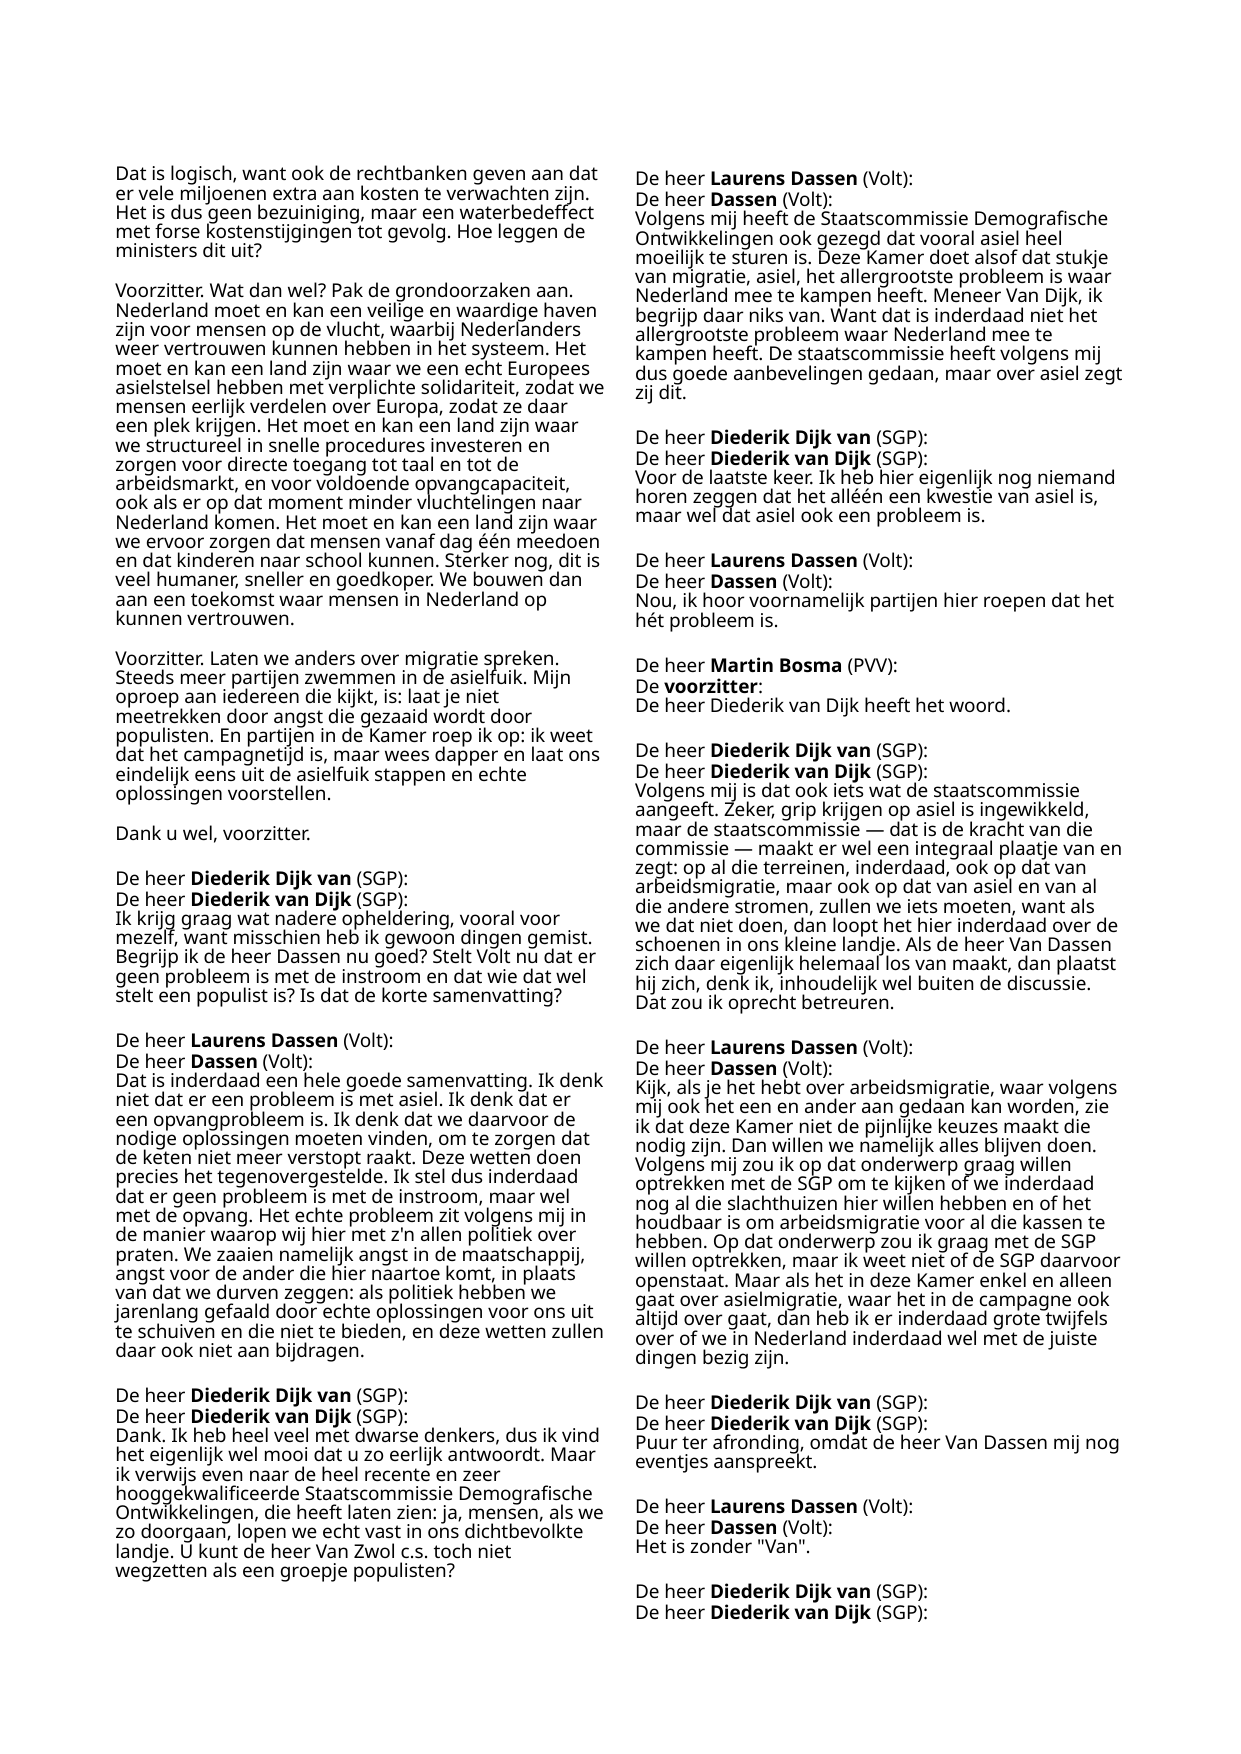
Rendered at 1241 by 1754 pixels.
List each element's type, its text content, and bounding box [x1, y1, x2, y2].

text De heer Dassen (Volt): [635, 1519, 1125, 1538]
text De heer Dassen (Volt): [115, 1053, 605, 1072]
text De heer Diederik van Dijk (SGP): [635, 1604, 1125, 1623]
text Dank. Ik heb heel veel met dwarse denkers, dus ik vind het eigenlijk wel mooi dat u zo eerlijk antwoordt. Maar ik verwijs even naar de heel recente en zeer hooggekwalificeerde Staatscommissie Demografische Ontwikkelingen, die heeft laten zien: ja, mensen, als we zo doorgaan, lopen we echt vast in ons dichtbevolkte landje. U kunt de heer Van Zwol c.s. toch niet wegzetten als een groepje populisten? [115, 1427, 605, 1581]
text De heer Diederik van Dijk (SGP): [635, 449, 1125, 469]
text De heer Diederik Dijk van (SGP): [635, 424, 1125, 449]
text De heer Diederik Dijk van (SGP): [115, 1382, 605, 1408]
text De heer Diederik Dijk van (SGP): [635, 737, 1125, 763]
text De heer Martin Bosma (PVV): [635, 652, 1125, 678]
text De heer Diederik van Dijk heeft het woord. [635, 697, 1125, 716]
text Dat is logisch, want ook de rechtbanken geven aan dat er vele miljoenen extra aan kosten te verwachten zijn. Het is dus geen bezuiniging, maar een waterbedeffect met forse kostenstijgingen tot gevolg. Hoe leggen de ministers dit uit? [115, 165, 605, 262]
text De heer Laurens Dassen (Volt): [635, 165, 1125, 191]
text De heer Diederik van Dijk (SGP): [635, 1415, 1125, 1434]
text Nou, ik hoor voornamelijk partijen hier roepen dat het hét probleem is. [635, 592, 1125, 631]
text De heer Laurens Dassen (Volt): [635, 547, 1125, 573]
text De heer Diederik Dijk van (SGP): [635, 1578, 1125, 1604]
text Dank u wel, voorzitter. [115, 825, 605, 844]
text De heer Dassen (Volt): [635, 1060, 1125, 1079]
text De heer Laurens Dassen (Volt): [115, 1027, 605, 1053]
text Voorzitter. Laten we anders over migratie spreken. Steeds meer partijen zwemmen in de asielfuik. Mijn oproep aan iedereen die kijkt, is: laat je niet meetrekken door angst die gezaaid wordt door populisten. En partijen in de Kamer roep ik op: ik weet dat het campagnetijd is, maar wees dapper en laat ons eindelijk eens uit de asielfuik stappen en echte oplossingen voorstellen. [115, 650, 605, 804]
text De heer Laurens Dassen (Volt): [635, 1493, 1125, 1519]
text De heer Dassen (Volt): [635, 573, 1125, 592]
text De heer Diederik van Dijk (SGP): [115, 1408, 605, 1427]
text Het is zonder "Van". [635, 1538, 1125, 1558]
text Puur ter afronding, omdat de heer Van Dassen mij nog eventjes aanspreekt. [635, 1434, 1125, 1472]
text De heer Diederik van Dijk (SGP): [635, 763, 1125, 782]
text De heer Diederik Dijk van (SGP): [115, 865, 605, 891]
text De voorzitter: [635, 678, 1125, 697]
text De heer Laurens Dassen (Volt): [635, 1034, 1125, 1060]
text Voor de laatste keer. Ik heb hier eigenlijk nog niemand horen zeggen dat het alléén een kwestie van asiel is, maar wel dat asiel ook een probleem is. [635, 469, 1125, 527]
text Dat is inderdaad een hele goede samenvatting. Ik denk niet dat er een probleem is met asiel. Ik denk dat er een opvangprobleem is. Ik denk dat we daarvoor de nodige oplossingen moeten vinden, om te zorgen dat de keten niet meer verstopt raakt. Deze wetten doen precies het tegenovergestelde. Ik stel dus inderdaad dat er geen probleem is met de instroom, maar wel met de opvang. Het echte probleem zit volgens mij in de manier waarop wij hier met z'n allen politiek over praten. We zaaien namelijk angst in de maatschappij, angst voor de ander die hier naartoe komt, in plaats van dat we durven zeggen: als politiek hebben we jarenlang gefaald door echte oplossingen voor ons uit te schuiven en die niet te bieden, en deze wetten zullen daar ook niet aan bijdragen. [115, 1072, 605, 1361]
text Volgens mij is dat ook iets wat de staatscommissie aangeeft. Zeker, grip krijgen op asiel is ingewikkeld, maar de staatscommissie — dat is de kracht van die commissie — maakt er wel een integraal plaatje van en zegt: op al die terreinen, inderdaad, ook op dat van arbeidsmigratie, maar ook op dat van asiel en van al die andere stromen, zullen we iets moeten, want als we dat niet doen, dan loopt het hier inderdaad over de schoenen in ons kleine landje. Als de heer Van Dassen zich daar eigenlijk helemaal los van maakt, dan plaatst hij zich, denk ik, inhoudelijk wel buiten de discussie. Dat zou ik oprecht betreuren. [635, 782, 1125, 1013]
text Ik krijg graag wat nadere opheldering, vooral voor mezelf, want misschien heb ik gewoon dingen gemist. Begrijp ik de heer Dassen nu goed? Stelt Volt nu dat er geen probleem is met de instroom en dat wie dat wel stelt een populist is? Is dat de korte samenvatting? [115, 910, 605, 1006]
text De heer Dassen (Volt): [635, 191, 1125, 210]
text Kijk, als je het hebt over arbeidsmigratie, waar volgens mij ook het een en ander aan gedaan kan worden, zie ik dat deze Kamer niet de pijnlijke keuzes maakt die nodig zijn. Dan willen we namelijk alles blijven doen. Volgens mij zou ik op dat onderwerp graag willen optrekken met de SGP om te kijken of we inderdaad nog al die slachthuizen hier willen hebben en of het houdbaar is om arbeidsmigratie voor al die kassen te hebben. Op dat onderwerp zou ik graag met de SGP willen optrekken, maar ik weet niet of de SGP daarvoor openstaat. Maar als het in deze Kamer enkel en alleen gaat over asielmigratie, waar het in de campagne ook altijd over gaat, dan heb ik er inderdaad grote twijfels over of we in Nederland inderdaad wel met de juiste dingen bezig zijn. [635, 1079, 1125, 1368]
text De heer Diederik Dijk van (SGP): [635, 1389, 1125, 1415]
text Voorzitter. Wat dan wel? Pak de grondoorzaken aan. Nederland moet en kan een veilige en waardige haven zijn voor mensen op de vlucht, waarbij Nederlanders weer vertrouwen kunnen hebben in het systeem. Het moet en kan een land zijn waar we een echt Europees asielstelsel hebben met verplichte solidariteit, zodat we mensen eerlijk verdelen over Europa, zodat ze daar een plek krijgen. Het moet en kan een land zijn waar we structureel in snelle procedures investeren en zorgen voor directe toegang tot taal en tot de arbeidsmarkt, en voor voldoende opvangcapaciteit, ook als er op dat moment minder vluchtelingen naar Nederland komen. Het moet en kan een land zijn waar we ervoor zorgen dat mensen vanaf dag één meedoen en dat kinderen naar school kunnen. Sterker nog, dit is veel humaner, sneller en goedkoper. We bouwen dan aan een toekomst waar mensen in Nederland op kunnen vertrouwen. [115, 282, 605, 629]
text De heer Diederik van Dijk (SGP): [115, 891, 605, 910]
text Volgens mij heeft de Staatscommissie Demografische Ontwikkelingen ook gezegd dat vooral asiel heel moeilijk te sturen is. Deze Kamer doet alsof dat stukje van migratie, asiel, het allergrootste probleem is waar Nederland mee te kampen heeft. Meneer Van Dijk, ik begrijp daar niks van. Want dat is inderdaad niet het allergrootste probleem waar Nederland mee te kampen heeft. De staatscommissie heeft volgens mij dus goede aanbevelingen gedaan, maar over asiel zegt zij dit. [635, 210, 1125, 403]
